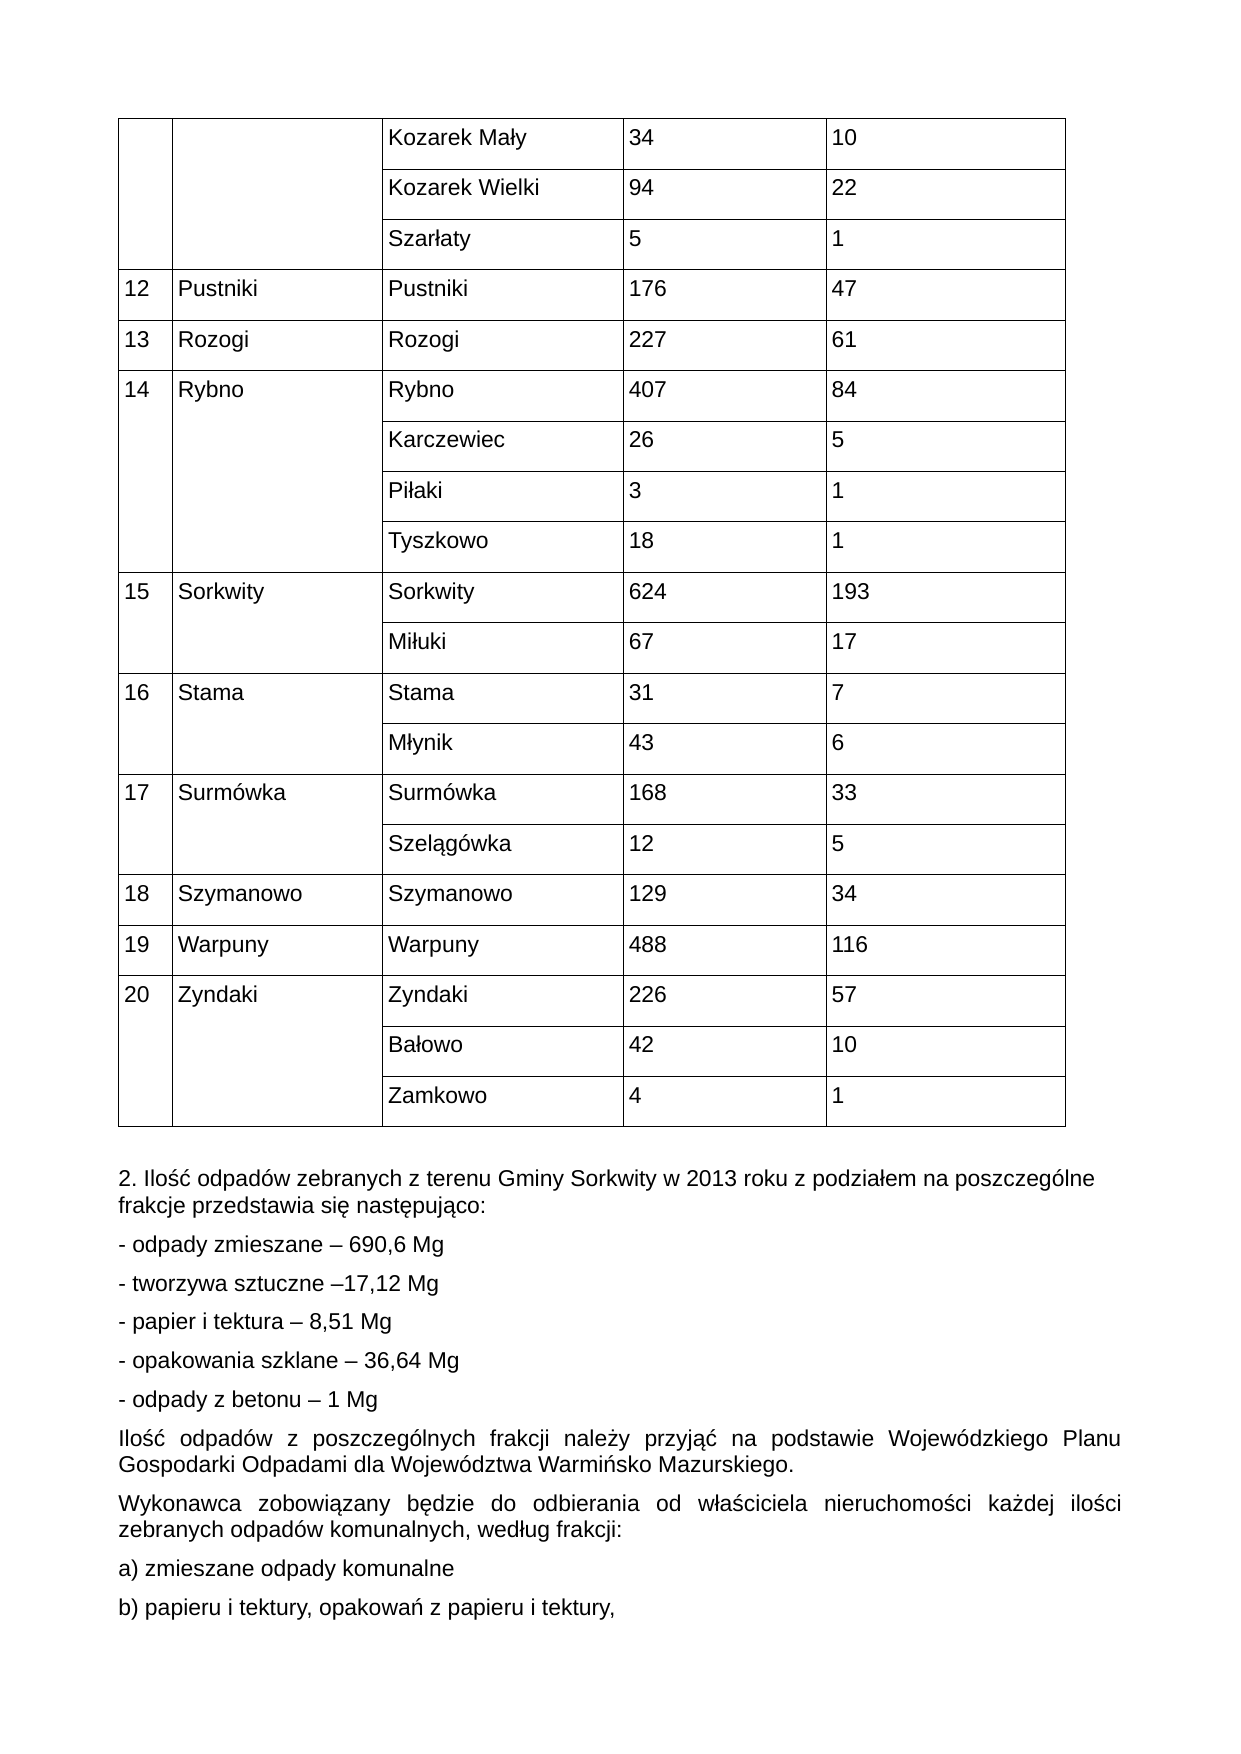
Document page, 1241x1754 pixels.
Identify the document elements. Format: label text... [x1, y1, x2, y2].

table_cell Surmówka [383, 775, 623, 824]
table_cell 47 [827, 270, 1065, 320]
table_cell 6 [827, 724, 1065, 773]
table_cell Surmówka [173, 775, 382, 874]
table_cell 1 [827, 1077, 1065, 1126]
table_cell 14 [119, 371, 172, 572]
table_cell Tyszkowo [383, 522, 623, 572]
table_cell 15 [119, 573, 172, 673]
table_cell 488 [624, 926, 826, 975]
table_cell Szarłaty [383, 220, 623, 269]
table_cell Bałowo [383, 1027, 623, 1076]
text - odpady z betonu – 1 Mg [118, 1386, 1122, 1412]
table_cell 10 [827, 119, 1065, 168]
table_cell 19 [119, 926, 172, 975]
text Ilość odpadów z poszczególnych frakcji należy przyjąć na podstawie Wojewódzkiego Planu Gospodarki Odpadami dla Województwa Warmińsko Mazurskiego. [118, 1425, 1122, 1478]
table_cell Sorkwity [383, 573, 623, 622]
table_cell Warpuny [173, 926, 382, 975]
text Wykonawca zobowiązany będzie do odbierania od właściciela nieruchomości każdej ilości zebranych odpadów komunalnych, według frakcji: [118, 1490, 1122, 1543]
table_cell 12 [119, 270, 172, 320]
text - tworzywa sztuczne –17,12 Mg [118, 1269, 1122, 1296]
table_cell 43 [624, 724, 826, 773]
table_cell 94 [624, 170, 826, 219]
table_cell Rybno [383, 371, 623, 421]
table_cell Szelągówka [383, 825, 623, 874]
table_cell Rybno [173, 371, 382, 572]
table_cell Stama [173, 674, 382, 773]
table_cell Miłuki [383, 623, 623, 673]
table_cell 1 [827, 522, 1065, 572]
table_cell 26 [624, 422, 826, 471]
table_cell 129 [624, 875, 826, 925]
table_cell 3 [624, 472, 826, 521]
text a) zmieszane odpady komunalne [118, 1555, 1122, 1582]
table_cell [173, 119, 382, 269]
text - papier i tektura – 8,51 Mg [118, 1308, 1122, 1335]
table_cell 193 [827, 573, 1065, 622]
table_cell 17 [827, 623, 1065, 673]
table_cell Zyndaki [173, 976, 382, 1126]
table_cell 18 [624, 522, 826, 572]
table_cell Sorkwity [173, 573, 382, 673]
table_cell 5 [624, 220, 826, 269]
table_cell 20 [119, 976, 172, 1126]
table_cell Młynik [383, 724, 623, 773]
table_cell 31 [624, 674, 826, 723]
table_cell 176 [624, 270, 826, 320]
table_cell 7 [827, 674, 1065, 723]
table_cell 624 [624, 573, 826, 622]
table_cell 42 [624, 1027, 826, 1076]
table_cell Karczewiec [383, 422, 623, 471]
table_cell 12 [624, 825, 826, 874]
table_cell Warpuny [383, 926, 623, 975]
text b) papieru i tektury, opakowań z papieru i tektury, [118, 1594, 1122, 1621]
table_cell Rozogi [383, 321, 623, 370]
table_cell 116 [827, 926, 1065, 975]
text 2. Ilość odpadów zebranych z terenu Gminy Sorkwity w 2013 roku z podziałem na poszczególne frakcje przedstawia się następująco: [118, 1165, 1122, 1218]
table_cell 10 [827, 1027, 1065, 1076]
table_cell 33 [827, 775, 1065, 824]
text - opakowania szklane – 36,64 Mg [118, 1347, 1122, 1373]
table_cell Pustniki [383, 270, 623, 320]
table_cell Rozogi [173, 321, 382, 370]
table_cell 5 [827, 825, 1065, 874]
table_cell Piłaki [383, 472, 623, 521]
table_cell Szymanowo [173, 875, 382, 925]
table_cell 34 [827, 875, 1065, 925]
table_cell 5 [827, 422, 1065, 471]
text - odpady zmieszane – 690,6 Mg [118, 1231, 1122, 1257]
table_cell Stama [383, 674, 623, 723]
table_cell Zamkowo [383, 1077, 623, 1126]
table_cell 168 [624, 775, 826, 824]
table_cell [119, 119, 172, 269]
table_cell 61 [827, 321, 1065, 370]
table_cell 227 [624, 321, 826, 370]
table_cell 67 [624, 623, 826, 673]
table_cell 4 [624, 1077, 826, 1126]
table_cell Zyndaki [383, 976, 623, 1026]
table_cell Kozarek Wielki [383, 170, 623, 219]
table_cell 84 [827, 371, 1065, 421]
table_cell 1 [827, 220, 1065, 269]
table_cell 34 [624, 119, 826, 168]
table_cell Szymanowo [383, 875, 623, 925]
table_cell 17 [119, 775, 172, 874]
table_cell 18 [119, 875, 172, 925]
table_cell 226 [624, 976, 826, 1026]
table_cell 407 [624, 371, 826, 421]
table_cell 16 [119, 674, 172, 773]
table_cell Kozarek Mały [383, 119, 623, 168]
table_cell 1 [827, 472, 1065, 521]
table_cell 13 [119, 321, 172, 370]
table_cell 57 [827, 976, 1065, 1026]
table_cell Pustniki [173, 270, 382, 320]
table_cell 22 [827, 170, 1065, 219]
